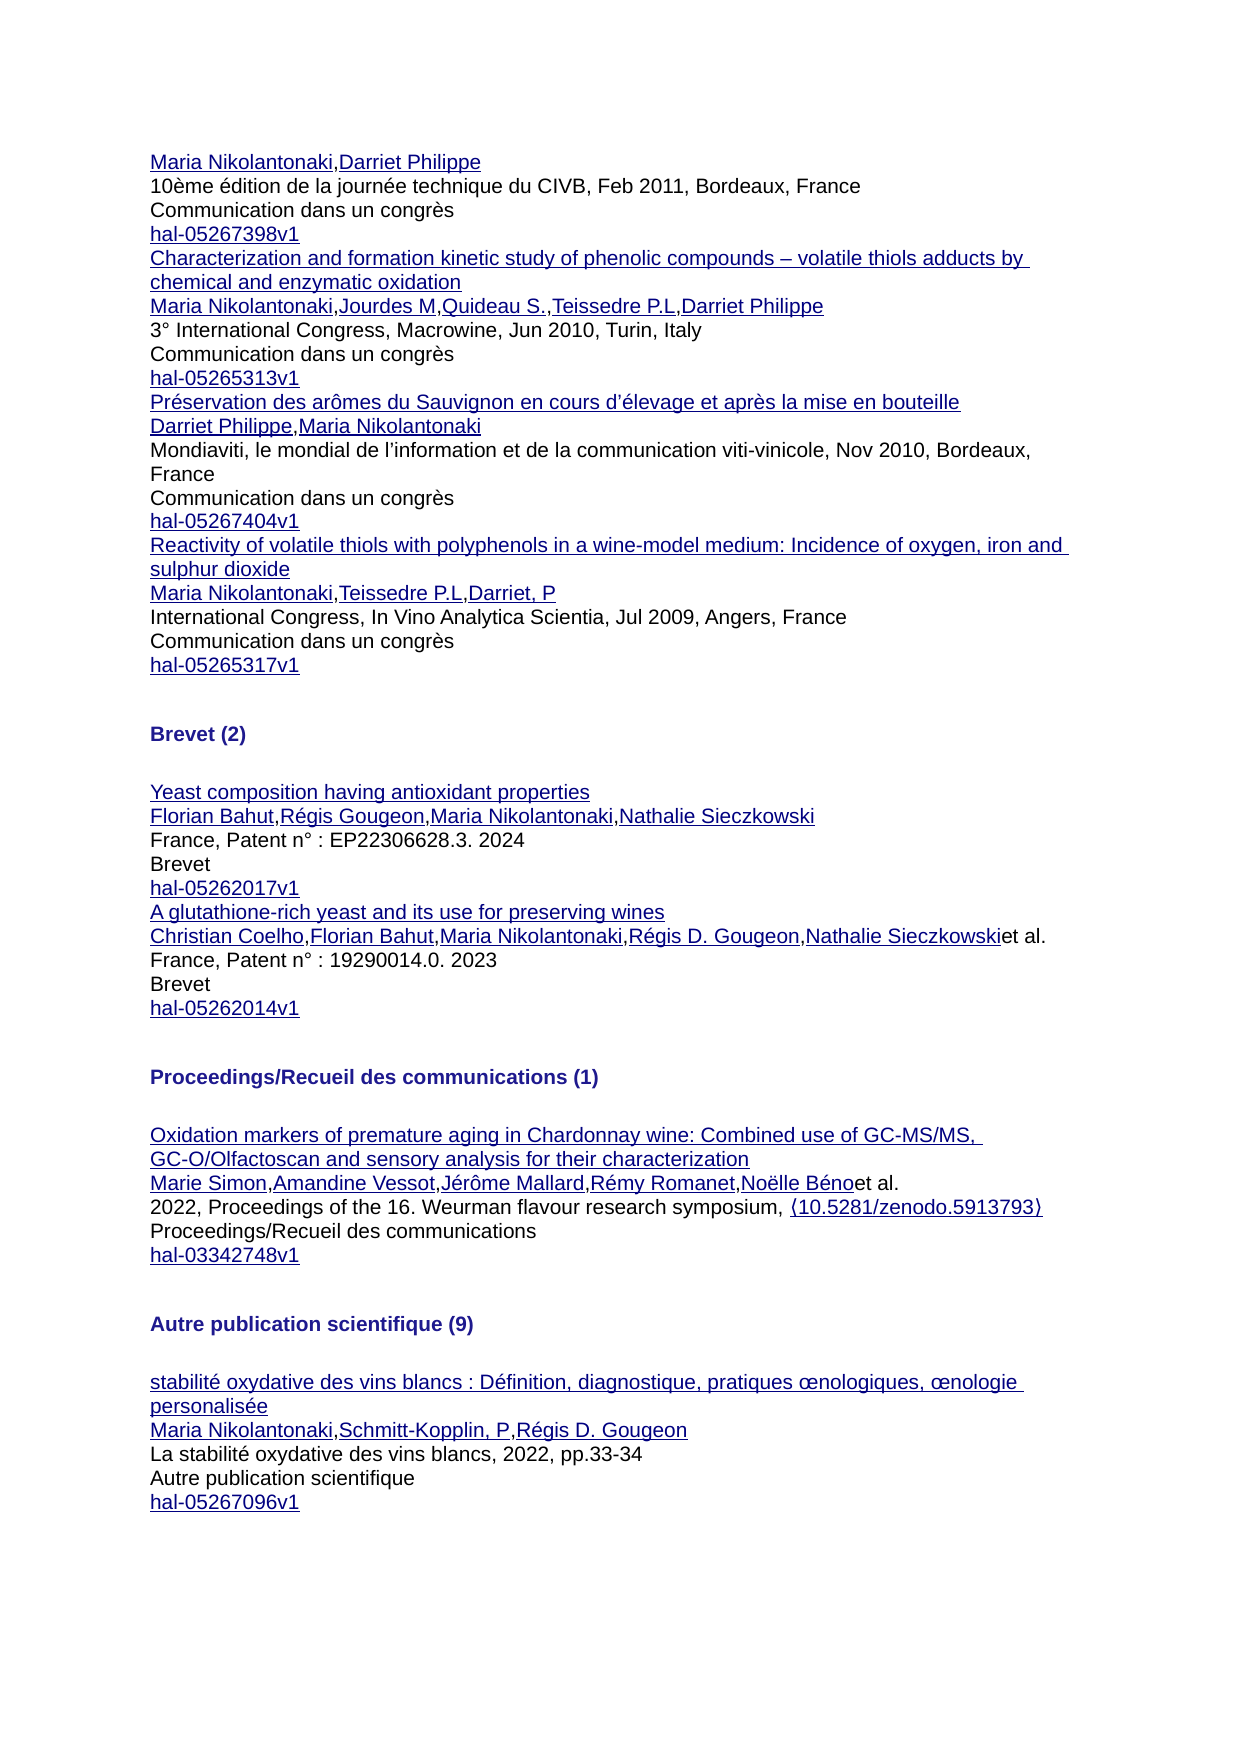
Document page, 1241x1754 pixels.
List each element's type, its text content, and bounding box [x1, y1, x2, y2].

table_cell Préservation des arômes du Sauvignon en cours d’élevage et après la mise en bouteille Darriet Philippe,Maria Nikolantonaki Mondiaviti, le mondial de l’information et de la communication viti-vinicole, Nov 2010, Bordeaux, France Communication dans un congrès hal-05267404v1 [150, 390, 1090, 533]
table_header Yeast composition having antioxidant properties Florian Bahut,Régis Gougeon,Maria Nikolantonaki,Nathalie Sieczkowski France, Patent n° : EP22306628.3. 2024 Brevet hal-05262017v1 [150, 780, 1090, 900]
table_cell Reactivity of volatile thiols with polyphenols in a wine-model medium: Incidence of oxygen, iron and sulphur dioxide Maria Nikolantonaki,Teissedre P.L,Darriet, P International Congress, In Vino Analytica Scientia, Jul 2009, Angers, France Communication dans un congrès hal-05265317v1 [150, 533, 1090, 677]
table_cell Maria Nikolantonaki,Darriet Philippe 10ème édition de la journée technique du CIVB, Feb 2011, Bordeaux, France Communication dans un congrès hal-05267398v1 [150, 150, 1090, 246]
table_cell A glutathione-rich yeast and its use for preserving wines Christian Coelho,Florian Bahut,Maria Nikolantonaki,Régis D. Gougeon,Nathalie Sieczkowskiet al. France, Patent n° : 19290014.0. 2023 Brevet hal-05262014v1 [150, 900, 1090, 1020]
table_cell Characterization and formation kinetic study of phenolic compounds – volatile thiols adducts by chemical and enzymatic oxidation Maria Nikolantonaki,Jourdes M,Quideau S.,Teissedre P.L,Darriet Philippe 3° International Congress, Macrowine, Jun 2010, Turin, Italy Communication dans un congrès hal-05265313v1 [150, 246, 1090, 389]
subtitle Proceedings/Recueil des communications (1) [150, 1064, 1090, 1088]
table_header Oxidation markers of premature aging in Chardonnay wine: Combined use of GC-MS/MS, GC-O/Olfactoscan and sensory analysis for their characterization Marie Simon,Amandine Vessot,Jérôme Mallard,Rémy Romanet,Noëlle Bénoet al. 2022, Proceedings of the 16. Weurman flavour research symposium, ⟨10.5281/zenodo.5913793⟩ Proceedings/Recueil des communications hal-03342748v1 [150, 1123, 1090, 1267]
subtitle Brevet (2) [150, 722, 1090, 746]
table_header stabilité oxydative des vins blancs : Définition, diagnostique, pratiques œnologiques, œnologie personalisée Maria Nikolantonaki,Schmitt-Kopplin, P,Régis D. Gougeon La stabilité oxydative des vins blancs, 2022, pp.33-34 Autre publication scientifique hal-05267096v1 [150, 1370, 1090, 1513]
subtitle Autre publication scientifique (9) [150, 1311, 1090, 1335]
